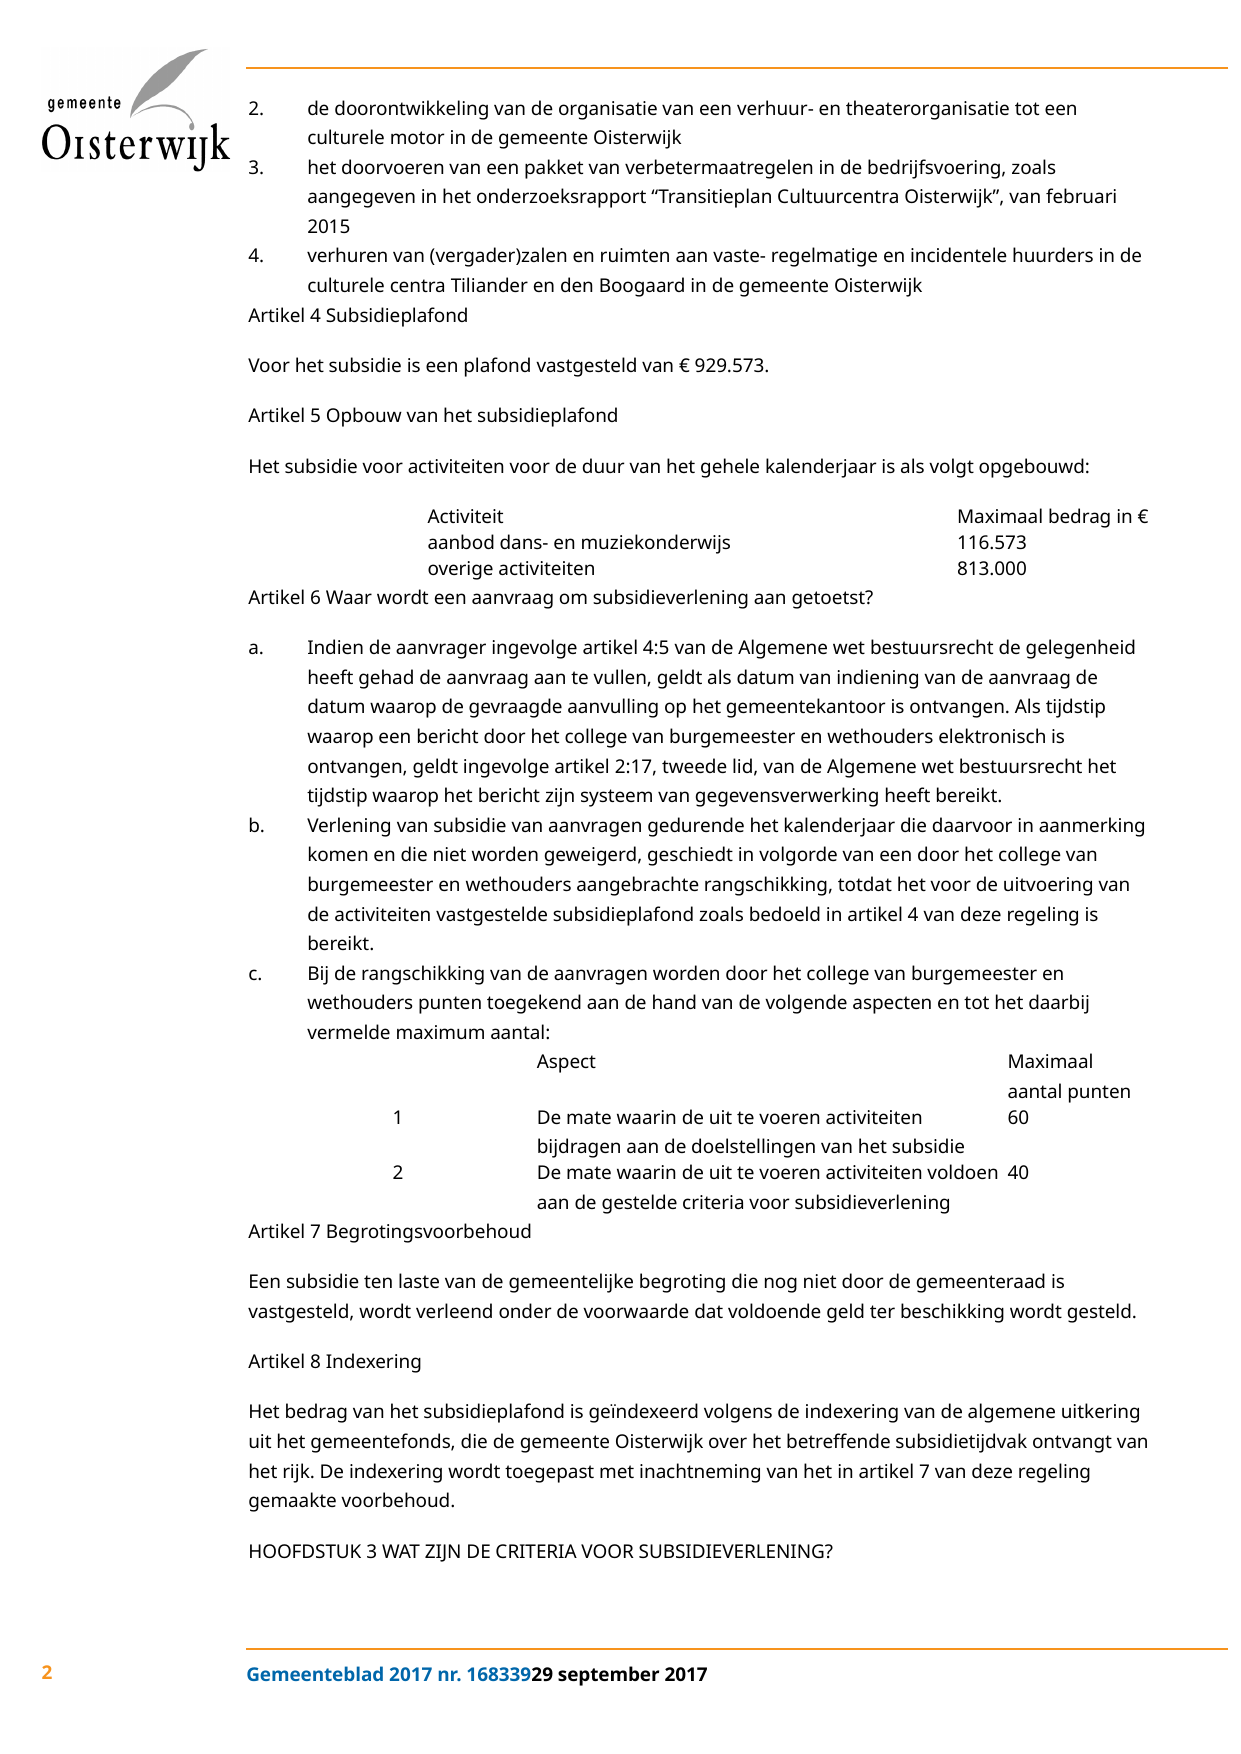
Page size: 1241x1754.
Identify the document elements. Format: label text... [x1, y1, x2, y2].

text HOOFDSTUK 3 WAT ZIJN DE CRITERIA VOOR SUBSIDIEVERLENING? [248, 1538, 1152, 1564]
list Indien de aanvrager ingevolge artikel 4:5 van de Algemene wet bestuursrecht de gelegenheid heeft gehad de aanvraag aan te vullen, geldt als datum van indiening van de aanvraag de datum waarop de gevraagde aanvulling op het gemeentekantoor is ontvangen. Als tijdstip waarop een bericht door het college van burgemeester en wethouders elektronisch is ontvangen, geldt ingevolge artikel 2:17, tweede lid, van de Algemene wet bestuursrecht het tijdstip waarop het bericht zijn systeem van gegevensverwerking heeft bereikt. [248, 634, 1152, 808]
table_cell aanbod dans- en muziekonderwijs [427, 529, 957, 555]
list het doorvoeren van een pakket van verbetermaatregelen in de bedrijfsvoering, zoals aangegeven in het onderzoeksrapport “Transitieplan Cultuurcentra Oisterwijk”, van februari 2015 [248, 154, 1152, 239]
table_header Maximaal aantal punten [1007, 1049, 1152, 1104]
table_header Maximaal bedrag in € [957, 504, 1152, 529]
table_cell 813.000 [957, 555, 1152, 581]
table_header Aspect [537, 1049, 1007, 1104]
table_cell De mate waarin de uit te voeren activiteiten voldoen aan de gestelde criteria voor subsidieverlening [537, 1159, 1007, 1215]
table_cell 2 [392, 1159, 537, 1215]
table_cell [248, 1159, 392, 1215]
list de doorontwikkeling van de organisatie van een verhuur- en theaterorganisatie tot een culturele motor in de gemeente Oisterwijk [248, 95, 1152, 150]
text Een subsidie ten laste van de gemeentelijke begroting die nog niet door de gemeenteraad is vastgesteld, wordt verleend onder de voorwaarde dat voldoende geld ter beschikking wordt gesteld. [248, 1268, 1152, 1324]
list verhuren van (vergader)zalen en ruimten aan vaste- regelmatige en incidentele huurders in de culturele centra Tiliander en den Boogaard in de gemeente Oisterwijk [248, 243, 1152, 298]
text Artikel 6 Waar wordt een aanvraag om subsidieverlening aan getoetst? [248, 584, 1152, 610]
list Bij de rangschikking van de aanvragen worden door het college van burgemeester en wethouders punten toegekend aan de hand van de volgende aspecten en tot het daarbij vermelde maximum aantal: [248, 960, 1152, 1045]
table_cell overige activiteiten [427, 555, 957, 581]
table_header Activiteit [427, 504, 957, 529]
table_cell 60 [1007, 1104, 1152, 1159]
table_header [248, 504, 427, 529]
table_cell 116.573 [957, 529, 1152, 555]
table_cell De mate waarin de uit te voeren activiteiten bijdragen aan de doelstellingen van het subsidie [537, 1104, 1007, 1159]
table_cell 1 [392, 1104, 537, 1159]
text Het subsidie voor activiteiten voor de duur van het gehele kalenderjaar is als volgt opgebouwd: [248, 453, 1152, 479]
text Het bedrag van het subsidieplafond is geïndexeerd volgens de indexering van de algemene uitkering uit het gemeentefonds, die de gemeente Oisterwijk over het betreffende subsidietijdvak ontvangt van het rijk. De indexering wordt toegepast met inachtneming van het in artikel 7 van deze regeling gemaakte voorbehoud. [248, 1399, 1152, 1513]
list Verlening van subsidie van aanvragen gedurende het kalenderjaar die daarvoor in aanmerking komen en die niet worden geweigerd, geschiedt in volgorde van een door het college van burgemeester en wethouders aangebrachte rangschikking, totdat het voor de uitvoering van de activiteiten vastgestelde subsidieplafond zoals bedoeld in artikel 4 van deze regeling is bereikt. [248, 812, 1152, 956]
table_header [392, 1049, 537, 1104]
table_cell [248, 555, 427, 581]
text Voor het subsidie is een plafond vastgesteld van € 929.573. [248, 352, 1152, 378]
table_header [248, 1049, 392, 1104]
text Artikel 4 Subsidieplafond [248, 302, 1152, 328]
picture [41, 47, 231, 172]
table_cell [248, 1104, 392, 1159]
table_cell [248, 529, 427, 555]
text Artikel 8 Indexering [248, 1348, 1152, 1374]
text Artikel 5 Opbouw van het subsidieplafond [248, 403, 1152, 428]
text Artikel 7 Begrotingsvoorbehoud [248, 1218, 1152, 1244]
table_cell 40 [1007, 1159, 1152, 1215]
